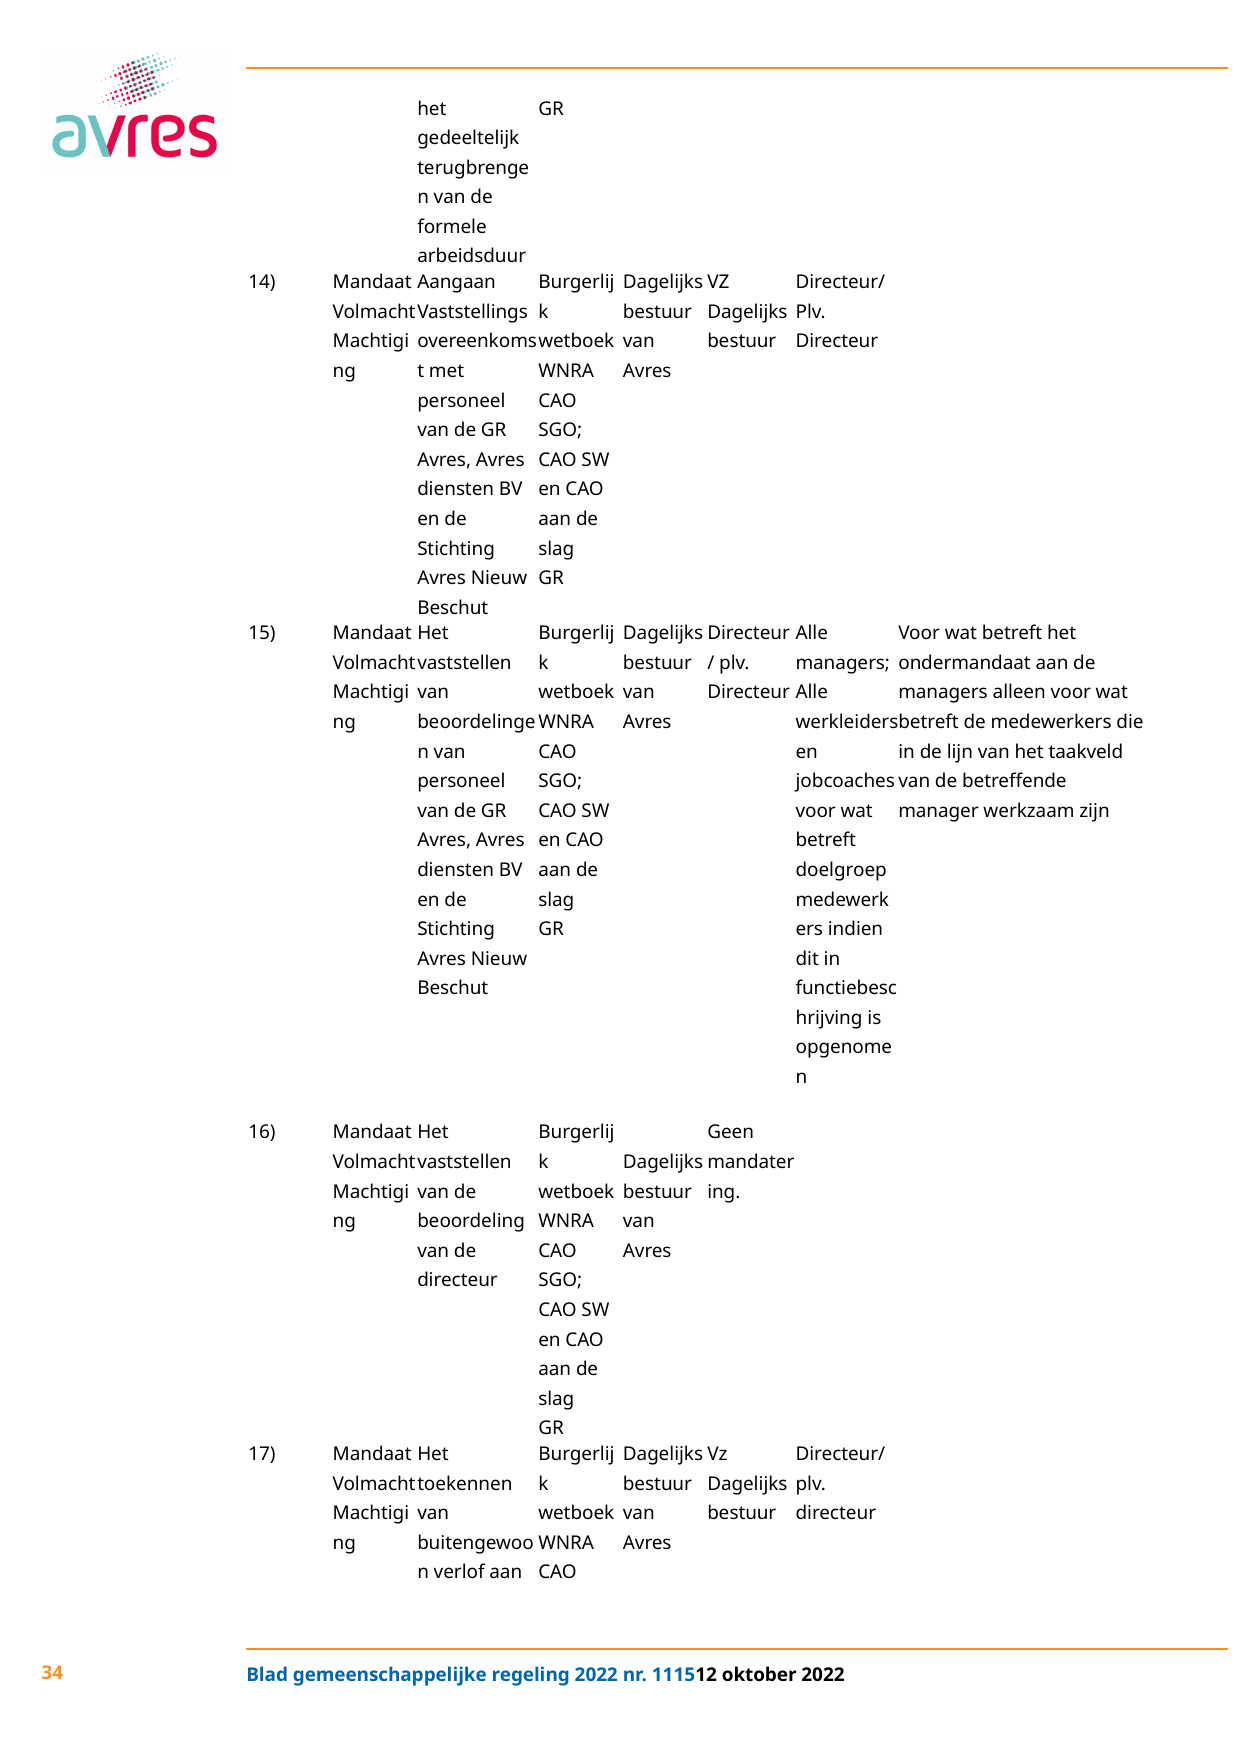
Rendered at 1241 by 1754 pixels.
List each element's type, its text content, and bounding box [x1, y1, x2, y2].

table_cell Alle managers; Alle werkleiders en jobcoaches voor wat betreft doelgroepmedewerkers indien dit in functiebeschrijving is opgenomen [795, 620, 898, 1119]
table_cell [898, 1119, 1152, 1440]
table_cell Mandaat Volmacht Machtiging [333, 1440, 417, 1584]
table_cell Burgerlijk wetboek WNRA CAO [538, 1440, 623, 1584]
table_cell Het vaststellen van beoordelingen van personeel van de GR Avres, Avres diensten BV en de Stichting Avres Nieuw Beschut [417, 620, 538, 1119]
table_cell VZ Dagelijks bestuur [707, 269, 795, 619]
table_cell [707, 95, 795, 268]
table_cell [898, 1440, 1152, 1584]
table_cell Dagelijks bestuur van Avres [623, 1119, 707, 1440]
table_cell [795, 1119, 898, 1440]
table_cell Mandaat Volmacht Machtiging [333, 1119, 417, 1440]
table_cell Geen mandatering. [707, 1119, 795, 1440]
table_cell Burgerlijk wetboek WNRA CAO SGO; CAO SW en CAO aan de slag GR [538, 1119, 623, 1440]
table_cell Aangaan Vaststellingsovereenkomst met personeel van de GR Avres, Avres diensten BV en de Stichting Avres Nieuw Beschut [417, 269, 538, 619]
table_cell 14) [248, 269, 332, 619]
table_cell Directeur/plv. directeur [795, 1440, 898, 1584]
picture [41, 47, 231, 172]
table_cell Dagelijks bestuur van Avres [623, 620, 707, 1119]
table_cell Voor wat betreft het ondermandaat aan de managers alleen voor wat betreft de medewerkers die in de lijn van het taakveld van de betreffende manager werkzaam zijn [898, 620, 1152, 1119]
table_cell Mandaat Volmacht Machtiging [333, 269, 417, 619]
table_cell [333, 95, 417, 268]
table_cell 16) [248, 1119, 332, 1440]
table_cell Het toekennen van buitengewoon verlof aan [417, 1440, 538, 1584]
table_cell Vz Dagelijks bestuur [707, 1440, 795, 1584]
table_cell Burgerlijk wetboek WNRA CAO SGO; CAO SW en CAO aan de slag GR [538, 620, 623, 1119]
table_cell [248, 95, 332, 268]
table_cell 15) [248, 620, 332, 1119]
table_cell [623, 95, 707, 268]
table_cell Dagelijks bestuur van Avres [623, 269, 707, 619]
table_cell GR [538, 95, 623, 268]
table_cell [898, 95, 1152, 268]
table_cell [795, 95, 898, 268]
table_cell Directeur/ plv. Directeur [707, 620, 795, 1119]
table_cell [898, 269, 1152, 619]
table_cell het gedeeltelijk terugbrengen van de formele arbeidsduur [417, 95, 538, 268]
table_cell Directeur/Plv. Directeur [795, 269, 898, 619]
table_cell 17) [248, 1440, 332, 1584]
table_cell Het vaststellen van de beoordeling van de directeur [417, 1119, 538, 1440]
table_cell Dagelijks bestuur van Avres [623, 1440, 707, 1584]
table_cell Mandaat Volmacht Machtiging [333, 620, 417, 1119]
table_cell Burgerlijk wetboek WNRA CAO SGO; CAO SW en CAO aan de slag GR [538, 269, 623, 619]
